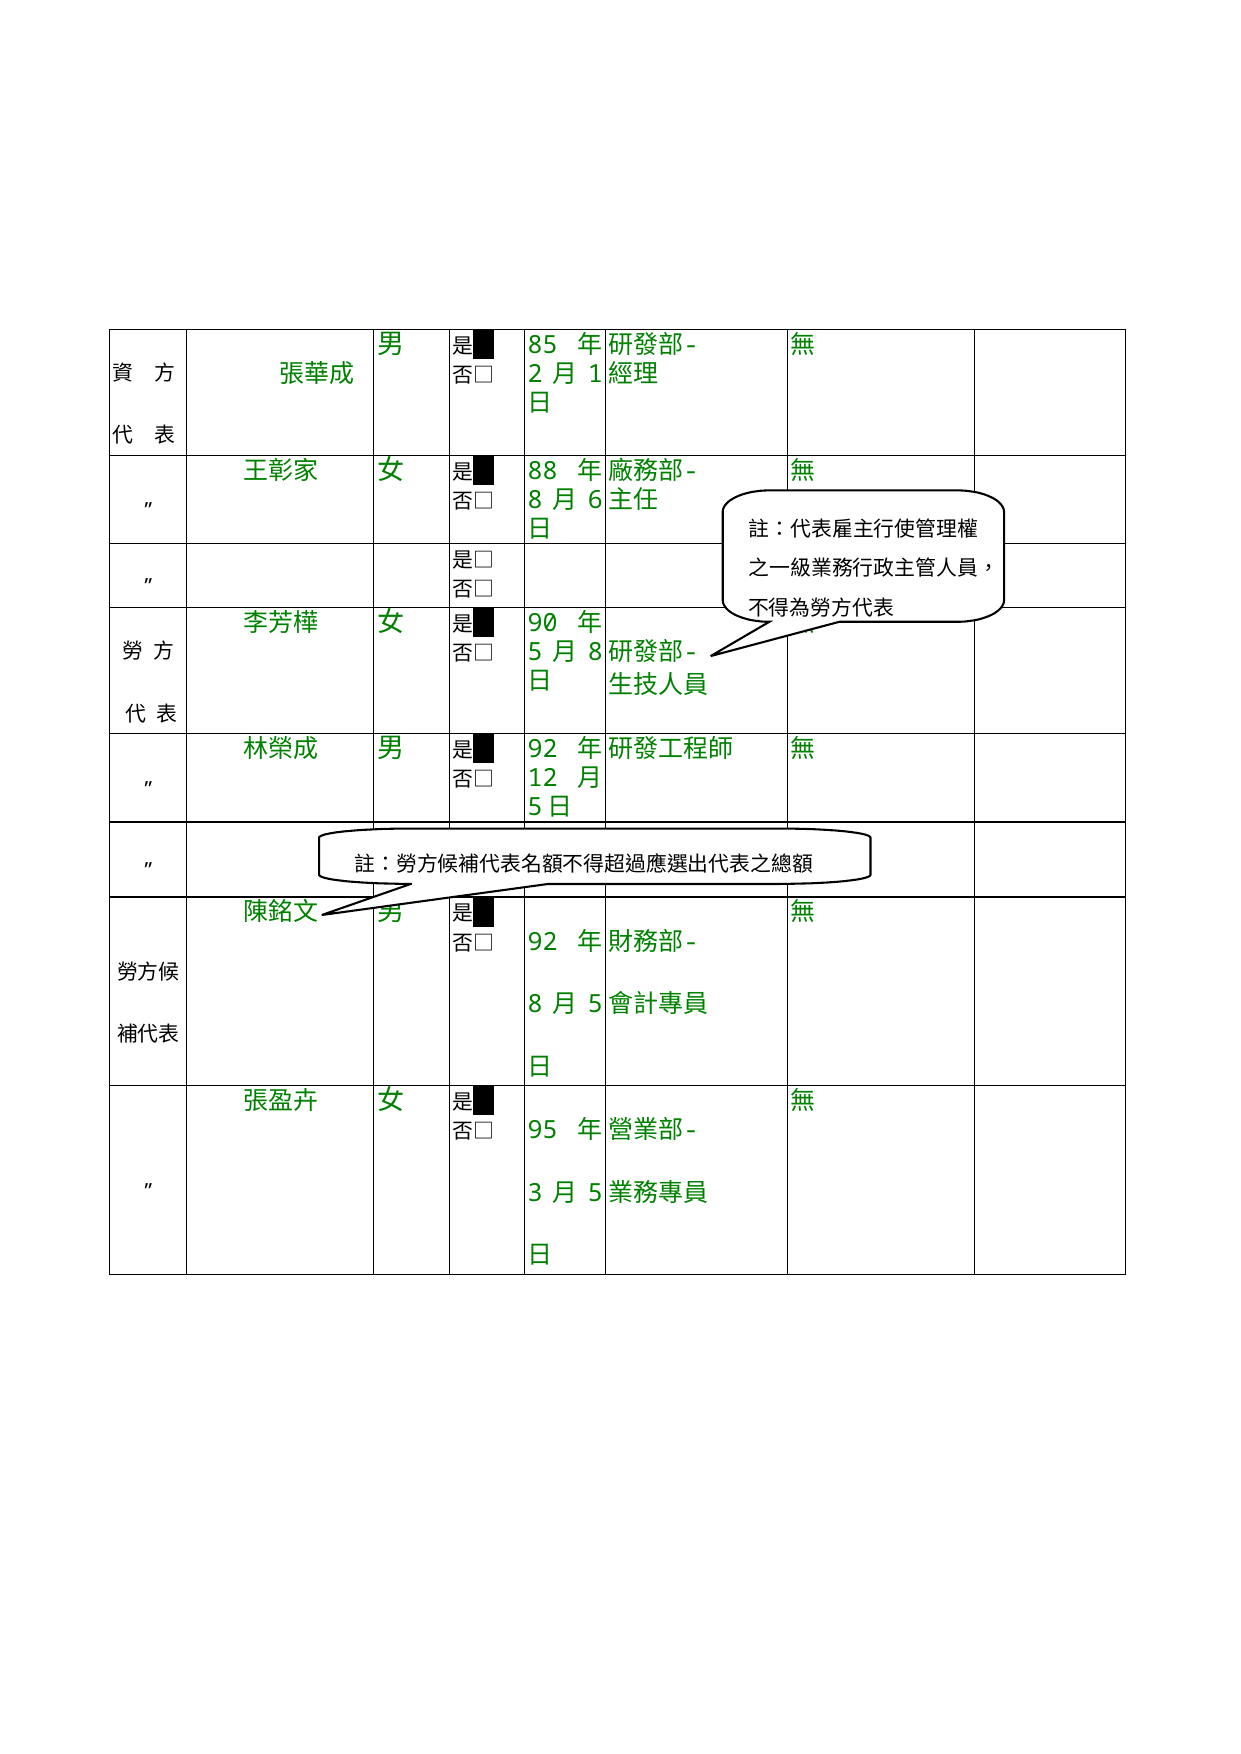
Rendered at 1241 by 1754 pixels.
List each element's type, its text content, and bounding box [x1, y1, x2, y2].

table_cell 林榮成 [187, 734, 373, 821]
table_cell 88年8月6日 [525, 456, 605, 543]
table_cell 女 [374, 1086, 449, 1273]
table_cell [975, 898, 1125, 1085]
table_cell [525, 886, 605, 896]
table_cell 資 方 代 表 [110, 330, 186, 455]
table_cell [606, 885, 787, 896]
table_cell 無 [788, 330, 974, 455]
table_cell [975, 1086, 1125, 1273]
table_cell [606, 544, 723, 607]
table_cell 90年5月8日 [525, 608, 605, 733]
table_cell 無 [788, 456, 974, 490]
table_cell [374, 885, 401, 895]
table_cell 男 [374, 899, 449, 1085]
table_cell 是□ 否□ [450, 898, 524, 1085]
table_cell 張盈卉 [187, 1086, 373, 1273]
table_cell ” [110, 823, 186, 896]
table_cell 王彰家 [187, 456, 373, 543]
table_cell 李芳樺 [187, 608, 373, 733]
table_cell 92年12月5日 [525, 734, 605, 821]
table_cell 男 [374, 330, 449, 455]
table_cell ” [110, 734, 186, 821]
table_cell 營業部- 業務專員 [606, 1086, 787, 1273]
table_cell ” [110, 544, 186, 607]
table_cell [187, 544, 373, 607]
table_cell 無 [788, 734, 974, 821]
table_cell 研發部- 經理 [606, 330, 787, 455]
table_cell [525, 823, 605, 827]
table_cell 勞 方 代 表 [110, 608, 186, 733]
table_cell [975, 456, 1125, 543]
table_cell 無 [788, 622, 974, 733]
table_cell [374, 544, 449, 607]
table_cell 是□ 否□ [450, 734, 524, 821]
table_cell [975, 823, 1125, 896]
table_cell 是□ 否□ [450, 823, 524, 827]
table_cell [374, 823, 449, 828]
table_cell [1004, 544, 1125, 607]
table_cell [788, 823, 974, 896]
table_cell 張華成 [187, 330, 373, 455]
table_cell [525, 544, 605, 607]
table_cell [975, 330, 1125, 455]
table_cell 女 [374, 608, 449, 733]
table_cell 女 [374, 456, 449, 543]
table_cell 是□ 否□ [450, 330, 524, 455]
table_cell 勞方候補代表 [110, 898, 186, 1085]
table_cell [975, 608, 1125, 733]
table_cell 研發工程師 [606, 734, 787, 821]
table_cell 陳銘文 [187, 898, 373, 1085]
table_cell 無 [788, 898, 974, 1085]
table_cell 無 [788, 1086, 974, 1273]
table_cell [975, 734, 1125, 821]
table_cell ” [110, 456, 186, 543]
table_cell [606, 823, 787, 827]
table_cell 廠務部- 主任 [606, 456, 787, 543]
table_cell [187, 823, 373, 896]
table_cell 是□ 否□ [450, 544, 524, 607]
table_cell 男 [374, 734, 449, 821]
table_cell 95年3月5日 [525, 1086, 605, 1273]
table_cell 研發部- 生技人員 [606, 608, 787, 733]
table_cell 是□ 否□ [476, 889, 524, 896]
table_cell 是□ 否□ [450, 1086, 524, 1273]
table_cell 92年8月5日 [525, 898, 605, 1085]
table_cell 財務部- 會計專員 [606, 898, 787, 1085]
table_cell 是□ 否□ [450, 608, 524, 733]
table_cell 是□ 否□ [450, 456, 524, 543]
table_cell ” [110, 1086, 186, 1273]
table_cell 85年2月1日 [525, 330, 605, 455]
